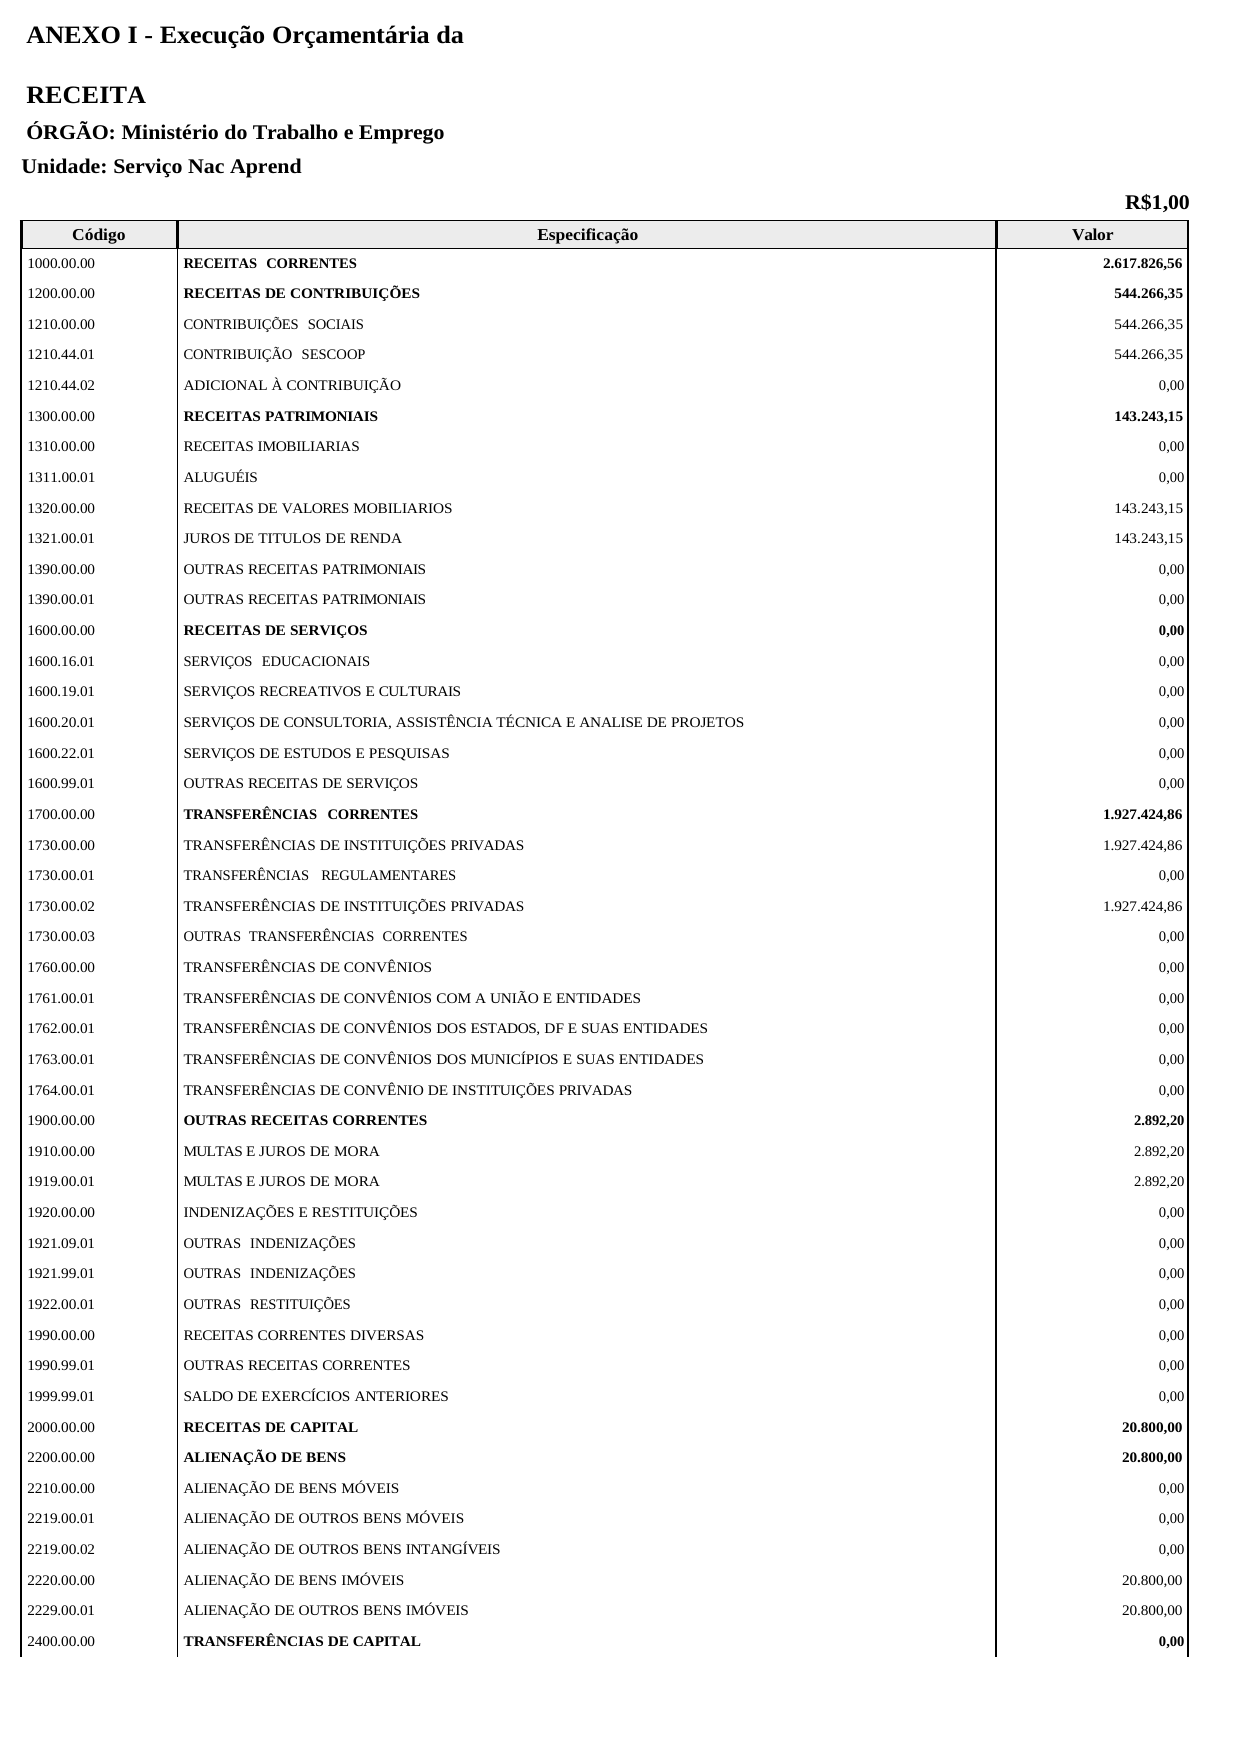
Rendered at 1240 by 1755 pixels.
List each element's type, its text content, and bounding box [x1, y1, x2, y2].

table_cell SERVIÇOS DE ESTUDOS E PESQUISAS [178, 738, 995, 769]
table_cell OUTRAS RECEITAS CORRENTES [178, 1106, 995, 1136]
table_cell 1311.00.01 [22, 463, 177, 493]
table_cell 1730.00.02 [22, 891, 177, 922]
table_cell 0,00 [997, 677, 1187, 707]
table_cell SERVIÇOS EDUCACIONAIS [178, 646, 995, 677]
table_cell SALDO DE EXERCÍCIOS ANTERIORES [178, 1381, 995, 1412]
table_cell 0,00 [997, 1626, 1187, 1657]
table_cell CONTRIBUIÇÃO SESCOOP [178, 340, 995, 371]
table_cell 544.266,35 [997, 310, 1187, 340]
table_cell OUTRAS RECEITAS PATRIMONIAIS [178, 585, 995, 616]
table_cell 0,00 [997, 1014, 1187, 1044]
table_cell 1210.44.02 [22, 371, 177, 401]
table_cell 0,00 [997, 983, 1187, 1014]
table_cell 1919.00.01 [22, 1167, 177, 1198]
table_cell 1730.00.01 [22, 861, 177, 891]
table_cell RECEITAS DE CONTRIBUIÇÕES [178, 279, 995, 309]
table_cell 1600.00.00 [22, 616, 177, 646]
table_cell 0,00 [997, 738, 1187, 769]
table_cell 1764.00.01 [22, 1075, 177, 1106]
table_cell 0,00 [997, 1535, 1187, 1565]
table_cell SERVIÇOS DE CONSULTORIA, ASSISTÊNCIA TÉCNICA E ANALISE DE PROJETOS [178, 708, 995, 738]
table_cell 2210.00.00 [22, 1474, 177, 1504]
table_cell MULTAS E JUROS DE MORA [178, 1167, 995, 1198]
table_cell OUTRAS RECEITAS DE SERVIÇOS [178, 769, 995, 799]
table_cell 20.800,00 [997, 1443, 1187, 1473]
table_cell INDENIZAÇÕES E RESTITUIÇÕES [178, 1198, 995, 1228]
table_cell ALIENAÇÃO DE OUTROS BENS IMÓVEIS [178, 1596, 995, 1626]
table_cell 1600.19.01 [22, 677, 177, 707]
table_cell 1761.00.01 [22, 983, 177, 1014]
table_cell 2000.00.00 [22, 1412, 177, 1443]
table_cell 1990.00.00 [22, 1320, 177, 1351]
table_cell 1.927.424,86 [997, 799, 1187, 830]
table_cell 0,00 [997, 1259, 1187, 1289]
table_cell TRANSFERÊNCIAS REGULAMENTARES [178, 861, 995, 891]
table_cell 2229.00.01 [22, 1596, 177, 1626]
table_cell OUTRAS RECEITAS PATRIMONIAIS [178, 554, 995, 585]
table_cell ALIENAÇÃO DE BENS MÓVEIS [178, 1474, 995, 1504]
table_cell ALIENAÇÃO DE OUTROS BENS MÓVEIS [178, 1504, 995, 1534]
table_cell 0,00 [997, 371, 1187, 401]
table_cell 1921.99.01 [22, 1259, 177, 1289]
table_cell OUTRAS TRANSFERÊNCIAS CORRENTES [178, 922, 995, 953]
table_cell 143.243,15 [997, 493, 1187, 524]
table_cell 0,00 [997, 554, 1187, 585]
table_cell 1321.00.01 [22, 524, 177, 554]
table_cell 0,00 [997, 861, 1187, 891]
table_cell 1760.00.00 [22, 953, 177, 983]
table_cell JUROS DE TITULOS DE RENDA [178, 524, 995, 554]
table_cell 1990.99.01 [22, 1351, 177, 1381]
table_cell MULTAS E JUROS DE MORA [178, 1136, 995, 1167]
table_cell 544.266,35 [997, 340, 1187, 371]
table_cell 1920.00.00 [22, 1198, 177, 1228]
table_cell 2219.00.02 [22, 1535, 177, 1565]
table_cell 1999.99.01 [22, 1381, 177, 1412]
table_cell 143.243,15 [997, 524, 1187, 554]
table_cell 1000.00.00 [22, 249, 177, 279]
table_cell 2200.00.00 [22, 1443, 177, 1473]
table_cell 0,00 [997, 646, 1187, 677]
table_cell RECEITAS DE SERVIÇOS [178, 616, 995, 646]
table_cell 0,00 [997, 1290, 1187, 1320]
table_cell OUTRAS INDENIZAÇÕES [178, 1259, 995, 1289]
table_cell 0,00 [997, 1320, 1187, 1351]
table_cell 0,00 [997, 1045, 1187, 1075]
table_cell ALIENAÇÃO DE BENS IMÓVEIS [178, 1565, 995, 1596]
table_cell 20.800,00 [997, 1596, 1187, 1626]
table_cell 1.927.424,86 [997, 891, 1187, 922]
table_cell TRANSFERÊNCIAS DE INSTITUIÇÕES PRIVADAS [178, 830, 995, 861]
table_cell RECEITAS IMOBILIARIAS [178, 432, 995, 462]
table_cell 0,00 [997, 769, 1187, 799]
table_cell 0,00 [997, 922, 1187, 953]
table_cell 0,00 [997, 616, 1187, 646]
table_cell 1300.00.00 [22, 401, 177, 432]
table_cell ADICIONAL À CONTRIBUIÇÃO [178, 371, 995, 401]
table_cell 0,00 [997, 1075, 1187, 1106]
table_cell 20.800,00 [997, 1412, 1187, 1443]
table_cell TRANSFERÊNCIAS DE CONVÊNIO DE INSTITUIÇÕES PRIVADAS [178, 1075, 995, 1106]
table_cell TRANSFERÊNCIAS DE CAPITAL [178, 1626, 995, 1657]
table_cell 1390.00.00 [22, 554, 177, 585]
table_cell 2400.00.00 [22, 1626, 177, 1657]
table_cell 2.617.826,56 [997, 249, 1187, 279]
table_cell RECEITAS CORRENTES [178, 249, 995, 279]
table_cell 0,00 [997, 463, 1187, 493]
table_cell OUTRAS RECEITAS CORRENTES [178, 1351, 995, 1381]
table_cell 0,00 [997, 585, 1187, 616]
table_cell 2219.00.01 [22, 1504, 177, 1534]
table_cell 0,00 [997, 708, 1187, 738]
table_cell 0,00 [997, 953, 1187, 983]
table_cell 544.266,35 [997, 279, 1187, 309]
table_cell 20.800,00 [997, 1565, 1187, 1596]
table_cell 0,00 [997, 1381, 1187, 1412]
table_cell OUTRAS INDENIZAÇÕES [178, 1228, 995, 1259]
table_cell 1700.00.00 [22, 799, 177, 830]
table_cell ALIENAÇÃO DE BENS [178, 1443, 995, 1473]
table_cell TRANSFERÊNCIAS DE CONVÊNIOS [178, 953, 995, 983]
table_cell RECEITAS CORRENTES DIVERSAS [178, 1320, 995, 1351]
table_cell TRANSFERÊNCIAS DE INSTITUIÇÕES PRIVADAS [178, 891, 995, 922]
table_cell ALIENAÇÃO DE OUTROS BENS INTANGÍVEIS [178, 1535, 995, 1565]
table_cell RECEITAS PATRIMONIAIS [178, 401, 995, 432]
table_cell ALUGUÉIS [178, 463, 995, 493]
table_cell 0,00 [997, 1351, 1187, 1381]
table_cell 1730.00.03 [22, 922, 177, 953]
table_header Valor [998, 221, 1187, 248]
table_cell RECEITAS DE VALORES MOBILIARIOS [178, 493, 995, 524]
table_cell 1600.99.01 [22, 769, 177, 799]
table_cell 1922.00.01 [22, 1290, 177, 1320]
table_cell 1200.00.00 [22, 279, 177, 309]
table_cell RECEITAS DE CAPITAL [178, 1412, 995, 1443]
table_cell 1210.00.00 [22, 310, 177, 340]
table_cell 1730.00.00 [22, 830, 177, 861]
table_cell 1310.00.00 [22, 432, 177, 462]
table_cell 1910.00.00 [22, 1136, 177, 1167]
table_cell 1921.09.01 [22, 1228, 177, 1259]
table_cell 1600.20.01 [22, 708, 177, 738]
table_cell TRANSFERÊNCIAS DE CONVÊNIOS DOS MUNICÍPIOS E SUAS ENTIDADES [178, 1045, 995, 1075]
table_cell 1600.16.01 [22, 646, 177, 677]
table_cell 1210.44.01 [22, 340, 177, 371]
table_cell TRANSFERÊNCIAS DE CONVÊNIOS DOS ESTADOS, DF E SUAS ENTIDADES [178, 1014, 995, 1044]
table_cell 1390.00.01 [22, 585, 177, 616]
table_cell CONTRIBUIÇÕES SOCIAIS [178, 310, 995, 340]
table_cell 2220.00.00 [22, 1565, 177, 1596]
table_cell 0,00 [997, 432, 1187, 462]
table_cell TRANSFERÊNCIAS CORRENTES [178, 799, 995, 830]
table_cell 1900.00.00 [22, 1106, 177, 1136]
table_header Código [23, 221, 176, 248]
table_cell 0,00 [997, 1228, 1187, 1259]
table_cell 0,00 [997, 1504, 1187, 1534]
table_cell SERVIÇOS RECREATIVOS E CULTURAIS [178, 677, 995, 707]
table_cell 0,00 [997, 1198, 1187, 1228]
table_cell 1762.00.01 [22, 1014, 177, 1044]
table_cell 1763.00.01 [22, 1045, 177, 1075]
table_cell 0,00 [997, 1474, 1187, 1504]
table_cell 1.927.424,86 [997, 830, 1187, 861]
table_cell TRANSFERÊNCIAS DE CONVÊNIOS COM A UNIÃO E ENTIDADES [178, 983, 995, 1014]
table_cell OUTRAS RESTITUIÇÕES [178, 1290, 995, 1320]
table_cell 143.243,15 [997, 401, 1187, 432]
table_cell 1600.22.01 [22, 738, 177, 769]
table_cell 2.892,20 [997, 1106, 1187, 1136]
table_header Especificação [179, 221, 995, 248]
table_cell 2.892,20 [997, 1136, 1187, 1167]
table_cell 1320.00.00 [22, 493, 177, 524]
table_cell 2.892,20 [997, 1167, 1187, 1198]
